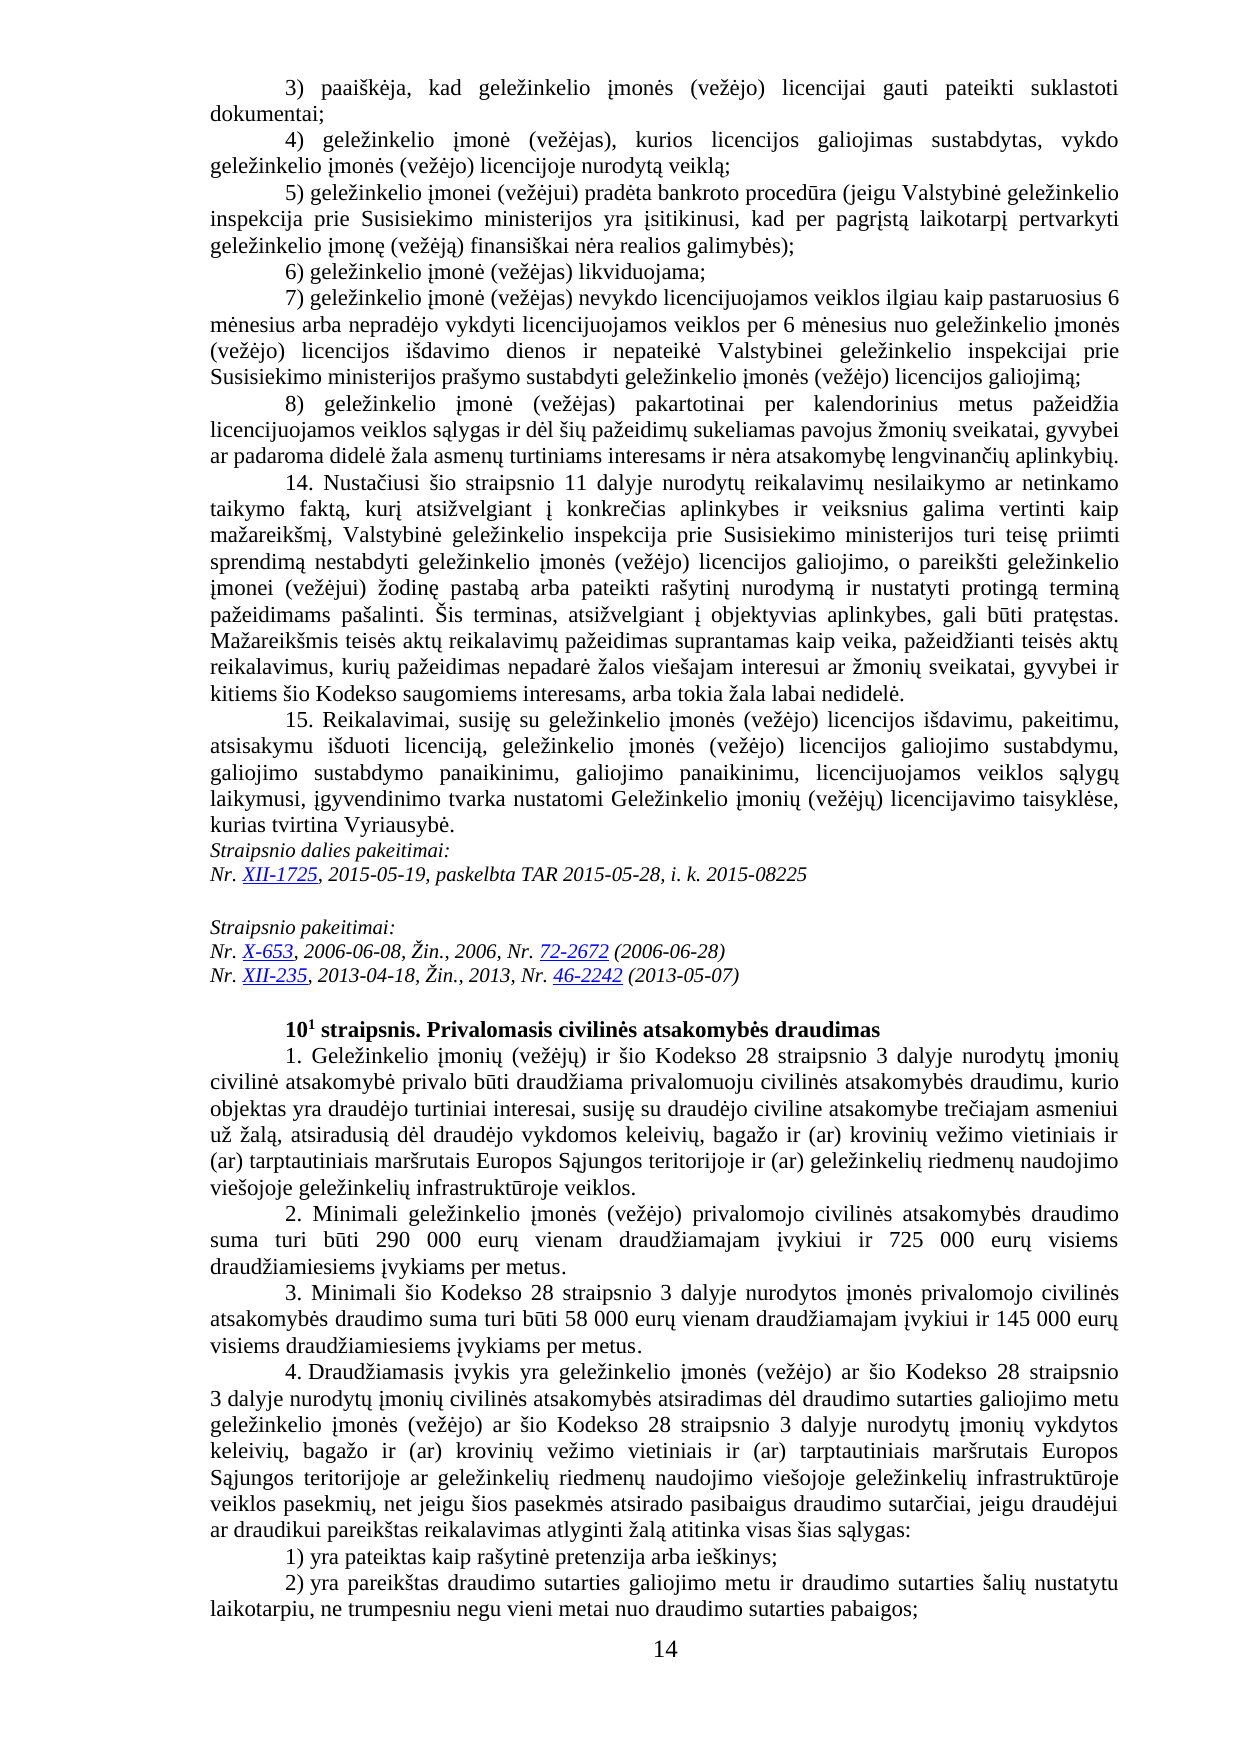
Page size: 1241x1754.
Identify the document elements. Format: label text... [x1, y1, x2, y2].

text 3) paaiškėja, kad geležinkelio įmonės (vežėjo) licencijai gauti pateikti suklastoti dokumentai; [210, 73, 1120, 126]
text Straipsnio pakeitimai: [210, 915, 1120, 939]
text 15. Reikalavimai, susiję su geležinkelio įmonės (vežėjo) licencijos išdavimu, pakeitimu, atsisakymu išduoti licenciją, geležinkelio įmonės (vežėjo) licencijos galiojimo sustabdymu, galiojimo sustabdymo panaikinimu, galiojimo panaikinimu, licencijuojamos veiklos sąlygų laikymusi, įgyvendinimo tvarka nustatomi Geležinkelio įmonių (vežėjų) licencijavimo taisyklėse, kurias tvirtina Vyriausybė. [210, 706, 1120, 838]
text 6) geležinkelio įmonė (vežėjas) likviduojama; [210, 258, 1120, 284]
text 1. Geležinkelio įmonių (vežėjų) ir šio Kodekso 28 straipsnio 3 dalyje nurodytų įmonių civilinė atsakomybė privalo būti draudžiama privalomuoju civilinės atsakomybės draudimu, kurio objektas yra draudėjo turtiniai interesai, susiję su draudėjo civiline atsakomybe trečiajam asmeniui už žalą, atsiradusią dėl draudėjo vykdomos keleivių, bagažo ir (ar) krovinių vežimo vietiniais ir (ar) tarptautiniais maršrutais Europos Sąjungos teritorijoje ir (ar) geležinkelių riedmenų naudojimo viešojoje geležinkelių infrastruktūroje veiklos. [210, 1042, 1120, 1200]
text 101 straipsnis. Privalomasis civilinės atsakomybės draudimas [210, 1016, 1120, 1042]
text 1) yra pateiktas kaip rašytinė pretenzija arba ieškinys; [210, 1543, 1120, 1569]
text 4. Draudžiamasis įvykis yra geležinkelio įmonės (vežėjo) ar šio Kodekso 28 straipsnio 3 dalyje nurodytų įmonių civilinės atsakomybės atsiradimas dėl draudimo sutarties galiojimo metu geležinkelio įmonės (vežėjo) ar šio Kodekso 28 straipsnio 3 dalyje nurodytų įmonių vykdytos keleivių, bagažo ir (ar) krovinių vežimo vietiniais ir (ar) tarptautiniais maršrutais Europos Sąjungos teritorijoje ar geležinkelių riedmenų naudojimo viešojoje geležinkelių infrastruktūroje veiklos pasekmių, net jeigu šios pasekmės atsirado pasibaigus draudimo sutarčiai, jeigu draudėjui ar draudikui pareikštas reikalavimas atlyginti žalą atitinka visas šias sąlygas: [210, 1358, 1120, 1543]
text Nr. X-653, 2006-06-08, Žin., 2006, Nr. 72-2672 (2006-06-28) [210, 939, 1120, 963]
text Nr. XII-235, 2013-04-18, Žin., 2013, Nr. 46-2242 (2013-05-07) [210, 963, 1120, 987]
text 8) geležinkelio įmonė (vežėjas) pakartotinai per kalendorinius metus pažeidžia licencijuojamos veiklos sąlygas ir dėl šių pažeidimų sukeliamas pavojus žmonių sveikatai, gyvybei ar padaroma didelė žala asmenų turtiniams interesams ir nėra atsakomybę lengvinančių aplinkybių. [210, 390, 1120, 469]
text 3. Minimali šio Kodekso 28 straipsnio 3 dalyje nurodytos įmonės privalomojo civilinės atsakomybės draudimo suma turi būti 58 000 eurų vienam draudžiamajam įvykiui ir 145 000 eurų visiems draudžiamiesiems įvykiams per metus. [210, 1279, 1120, 1358]
text Straipsnio dalies pakeitimai: [210, 838, 1120, 862]
text 7) geležinkelio įmonė (vežėjas) nevykdo licencijuojamos veiklos ilgiau kaip pastaruosius 6 mėnesius arba nepradėjo vykdyti licencijuojamos veiklos per 6 mėnesius nuo geležinkelio įmonės (vežėjo) licencijos išdavimo dienos ir nepateikė Valstybinei geležinkelio inspekcijai prie Susisiekimo ministerijos prašymo sustabdyti geležinkelio įmonės (vežėjo) licencijos galiojimą; [210, 284, 1120, 390]
text 14. Nustačiusi šio straipsnio 11 dalyje nurodytų reikalavimų nesilaikymo ar netinkamo taikymo faktą, kurį atsižvelgiant į konkrečias aplinkybes ir veiksnius galima vertinti kaip mažareikšmį, Valstybinė geležinkelio inspekcija prie Susisiekimo ministerijos turi teisę priimti sprendimą nestabdyti geležinkelio įmonės (vežėjo) licencijos galiojimo, o pareikšti geležinkelio įmonei (vežėjui) žodinę pastabą arba pateikti rašytinį nurodymą ir nustatyti protingą terminą pažeidimams pašalinti. Šis terminas, atsižvelgiant į objektyvias aplinkybes, gali būti pratęstas. Mažareikšmis teisės aktų reikalavimų pažeidimas suprantamas kaip veika, pažeidžianti teisės aktų reikalavimus, kurių pažeidimas nepadarė žalos viešajam interesui ar žmonių sveikatai, gyvybei ir kitiems šio Kodekso saugomiems interesams, arba tokia žala labai nedidelė. [210, 469, 1120, 706]
text 4) geležinkelio įmonė (vežėjas), kurios licencijos galiojimas sustabdytas, vykdo geležinkelio įmonės (vežėjo) licencijoje nurodytą veiklą; [210, 126, 1120, 179]
text 2) yra pareikštas draudimo sutarties galiojimo metu ir draudimo sutarties šalių nustatytu laikotarpiu, ne trumpesniu negu vieni metai nuo draudimo sutarties pabaigos; [210, 1569, 1120, 1622]
text 5) geležinkelio įmonei (vežėjui) pradėta bankroto procedūra (jeigu Valstybinė geležinkelio inspekcija prie Susisiekimo ministerijos yra įsitikinusi, kad per pagrįstą laikotarpį pertvarkyti geležinkelio įmonę (vežėją) finansiškai nėra realios galimybės); [210, 179, 1120, 258]
text 2. Minimali geležinkelio įmonės (vežėjo) privalomojo civilinės atsakomybės draudimo suma turi būti 290 000 eurų vienam draudžiamajam įvykiui ir 725 000 eurų visiems draudžiamiesiems įvykiams per metus. [210, 1200, 1120, 1279]
text Nr. XII-1725, 2015-05-19, paskelbta TAR 2015-05-28, i. k. 2015-08225 [210, 862, 1120, 886]
